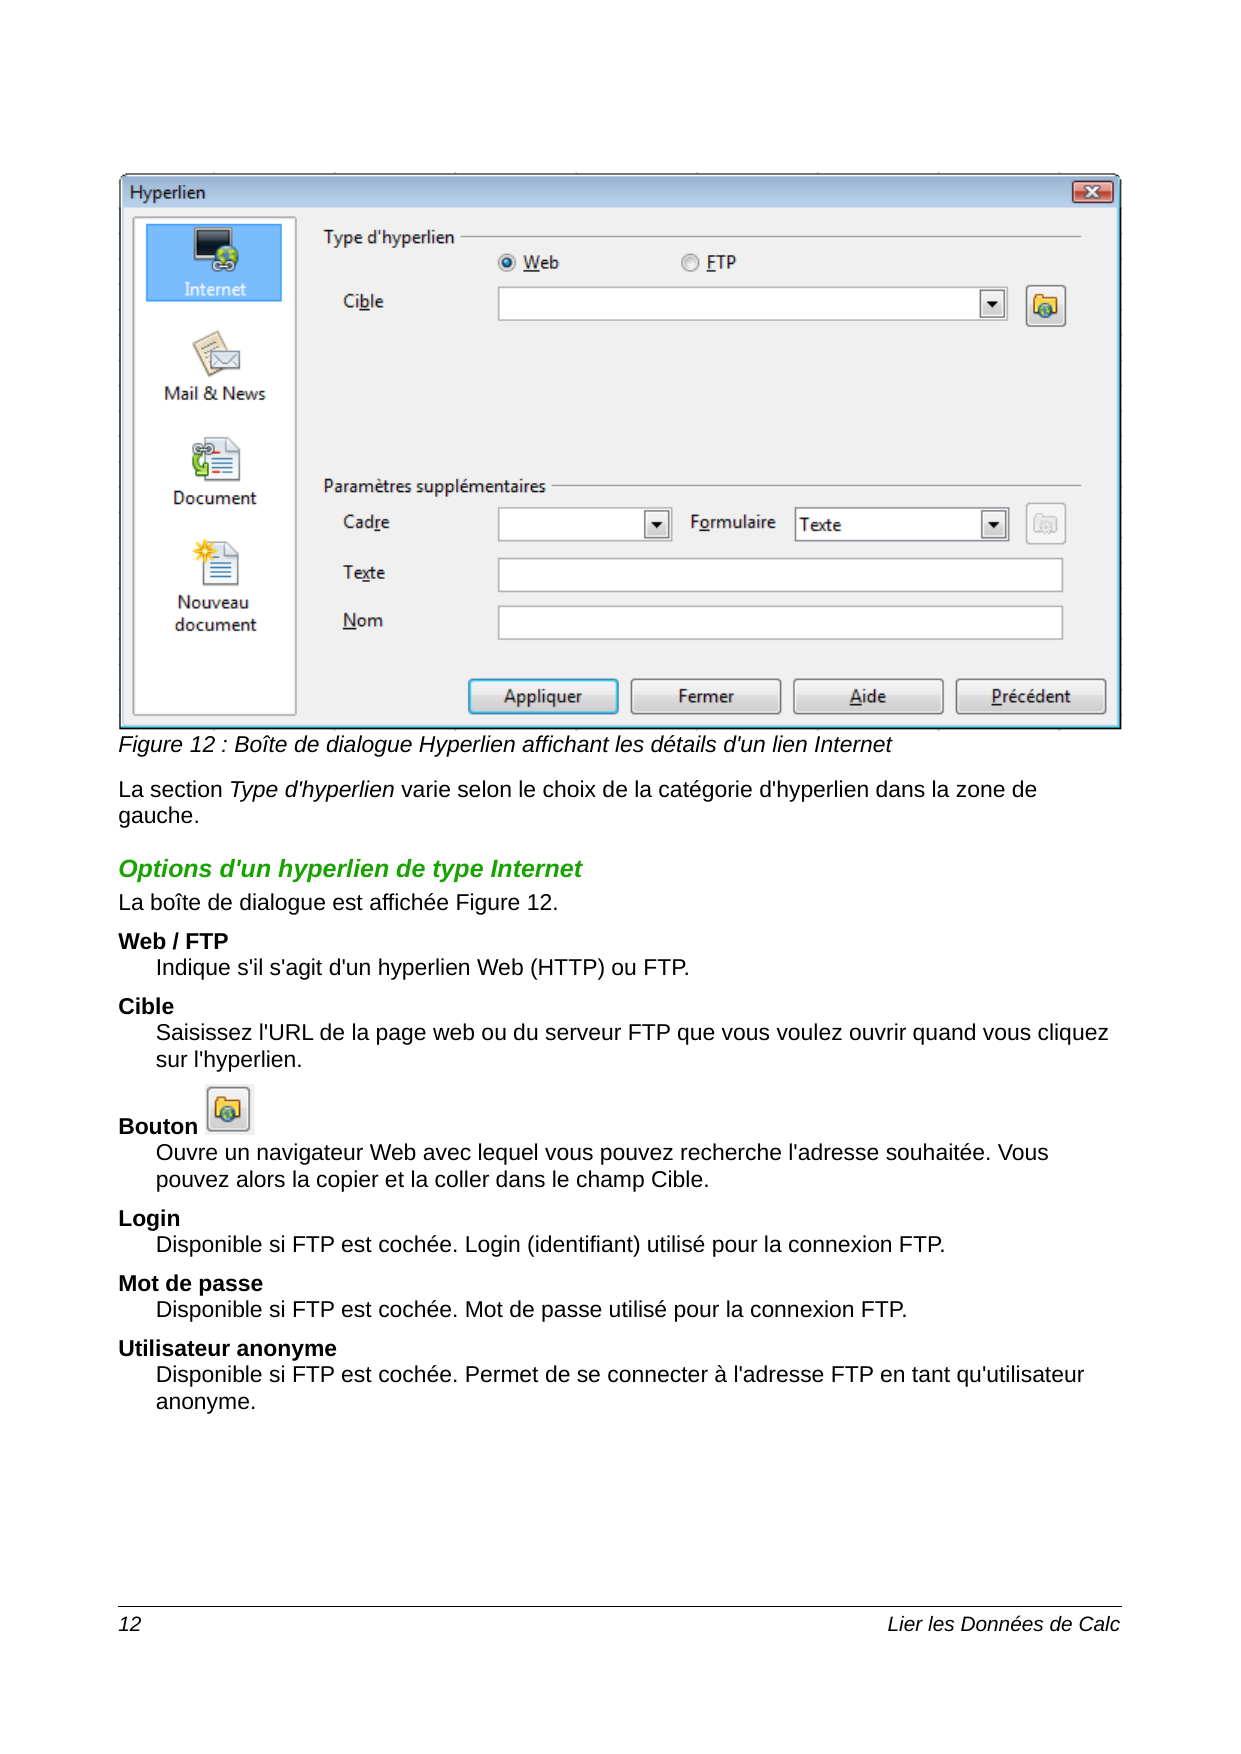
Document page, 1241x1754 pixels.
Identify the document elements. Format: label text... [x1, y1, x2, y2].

subtitle Options d'un hyperlien de type Internet [118, 854, 1122, 883]
text La section Type d'hyperlien varie selon le choix de la catégorie d'hyperlien dans la zone de gauche. [118, 776, 1122, 829]
text Disponible si FTP est cochée. Mot de passe utilisé pour la connexion FTP. [156, 1296, 1122, 1322]
text Disponible si FTP est cochée. Permet de se connecter à l'adresse FTP en tant qu'utilisateur anonyme. [156, 1361, 1122, 1414]
text Cible [118, 993, 1122, 1019]
picture [118, 172, 1123, 731]
text Indique s'il s'agit d'un hyperlien Web (HTTP) ou FTP. [156, 954, 1122, 980]
text Login [118, 1204, 1122, 1231]
text La boîte de dialogue est affichée Figure 12. [118, 889, 1122, 915]
text Utilisateur anonyme [118, 1335, 1122, 1361]
picture [204, 1084, 255, 1135]
text Saisissez l'URL de la page web ou du serveur FTP que vous voulez ouvrir quand vous cliquez sur l'hyperlien. [156, 1019, 1122, 1072]
text Figure 12 : Boîte de dialogue Hyperlien affichant les détails d'un lien Internet [118, 731, 1122, 757]
text Ouvre un navigateur Web avec lequel vous pouvez recherche l'adresse souhaitée. Vous pouvez alors la copier et la coller dans le champ Cible. [156, 1139, 1122, 1192]
text Mot de passe [118, 1270, 1122, 1296]
text Disponible si FTP est cochée. Login (identifiant) utilisé pour la connexion FTP. [156, 1231, 1122, 1257]
text Bouton [118, 1084, 1122, 1139]
text Web / FTP [118, 928, 1122, 954]
